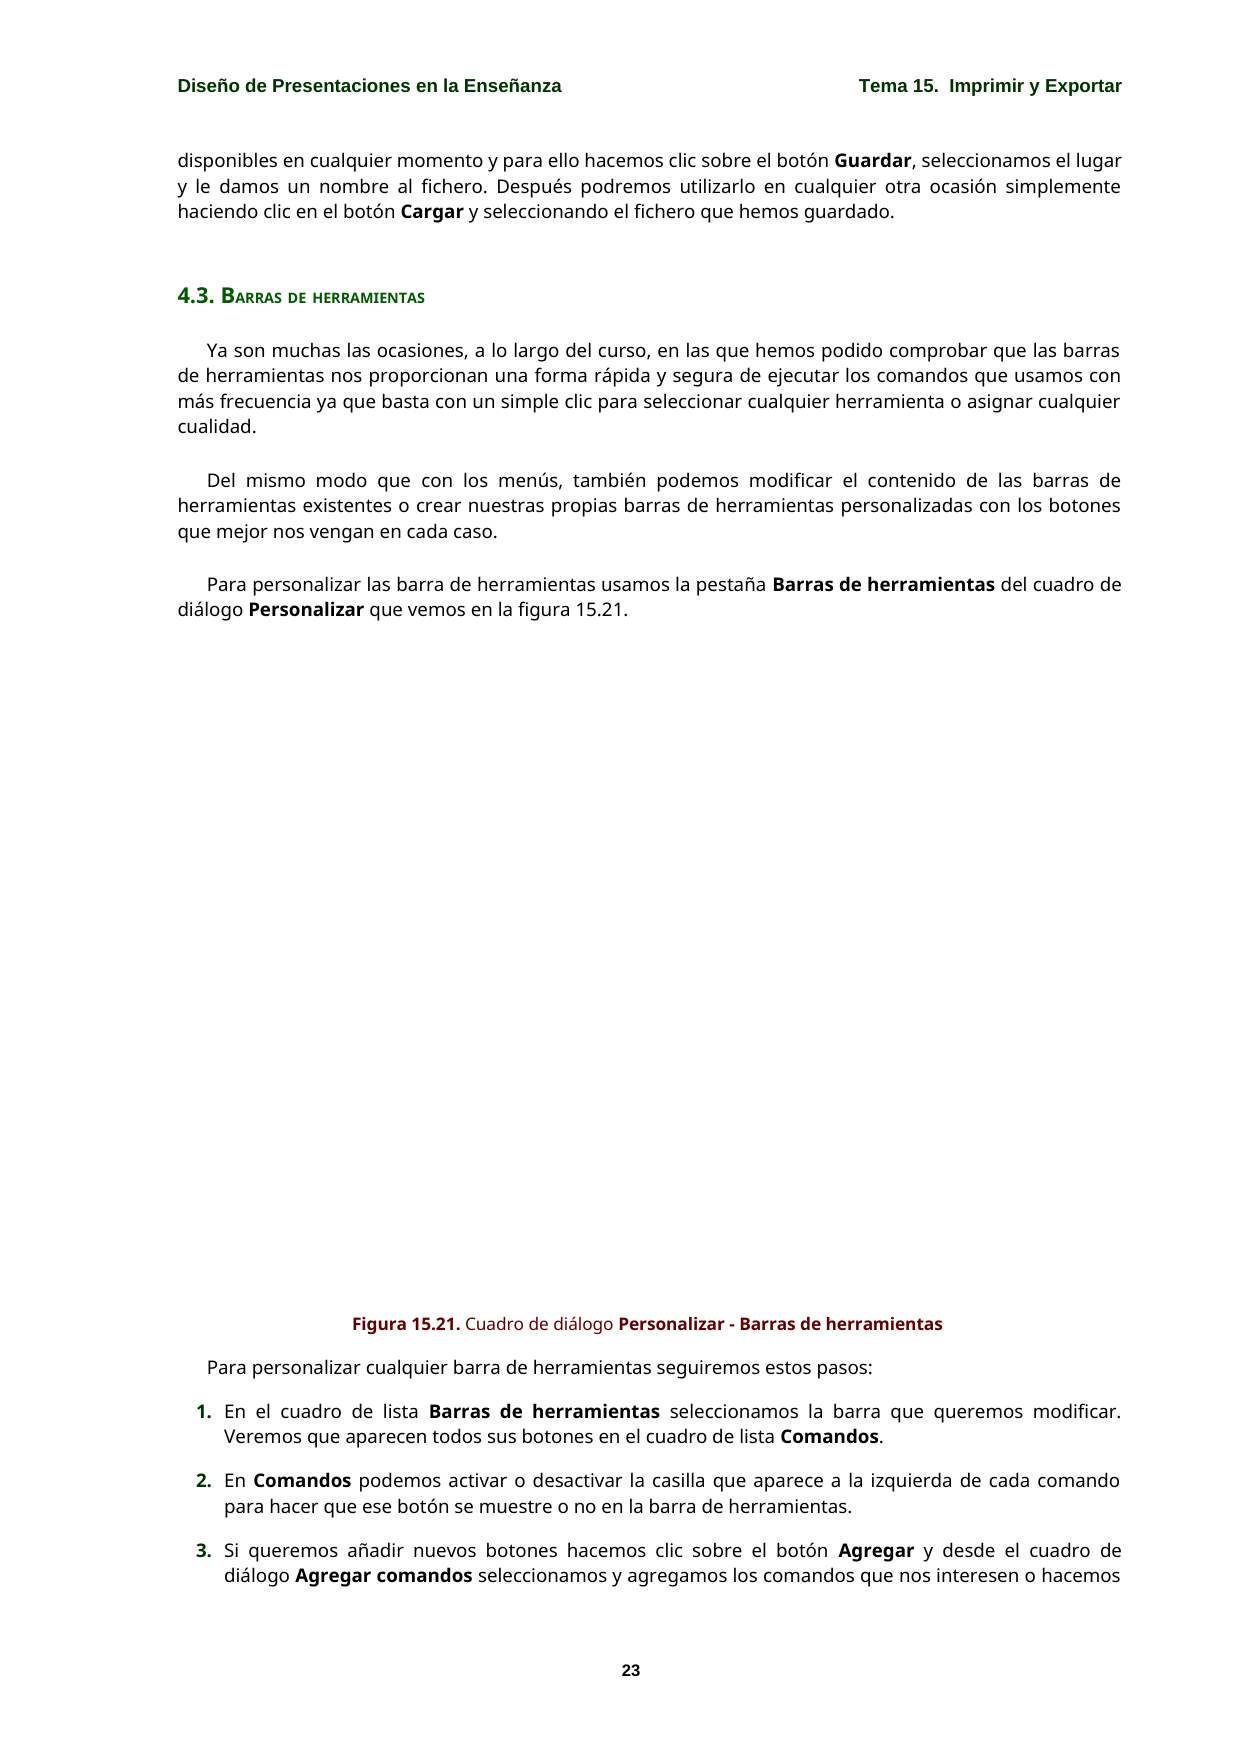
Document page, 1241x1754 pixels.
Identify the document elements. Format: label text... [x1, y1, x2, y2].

table_header 4.3. Barras de herramientas [177, 280, 1122, 309]
table_cell [177, 439, 1122, 467]
table_cell [177, 650, 1122, 1312]
table_cell [177, 1336, 1122, 1354]
table_cell Del mismo modo que con los menús, también podemos modificar el contenido de las barras de herramientas existentes o crear nuestras propias barras de herramientas personalizadas con los botones que mejor nos vengan en cada caso. [177, 467, 1122, 543]
table_cell [212, 1449, 224, 1467]
table_cell [177, 1380, 1122, 1398]
table_cell En el cuadro de lista Barras de herramientas seleccionamos la barra que queremos modificar. Veremos que aparecen todos sus botones en el cuadro de lista Comandos. [224, 1398, 1122, 1449]
table_cell Para personalizar cualquier barra de herramientas seguiremos estos pasos: [177, 1354, 1122, 1379]
table_cell Para personalizar las barra de herramientas usamos la pestaña Barras de herramientas del cuadro de diálogo Personalizar que vemos en la figura 15.21. [177, 571, 1122, 622]
table_cell [212, 1537, 224, 1588]
table_cell Ya son muchas las ocasiones, a lo largo del curso, en las que hemos podido comprobar que las barras de herramientas nos proporcionan una forma rápida y segura de ejecutar los comandos que usamos con más frecuencia ya que basta con un simple clic para seleccionar cualquier herramienta o asignar cualquier cualidad. [177, 337, 1122, 439]
table_cell [177, 622, 1122, 650]
table_cell En Comandos podemos activar o desactivar la casilla que aparece a la izquierda de cada comando para hacer que ese botón se muestre o no en la barra de herramientas. [224, 1468, 1122, 1518]
table_cell [212, 1468, 224, 1518]
table_cell [212, 1398, 224, 1449]
table_cell [224, 1449, 1122, 1467]
table_cell [177, 544, 1122, 571]
table_cell Si queremos añadir nuevos botones hacemos clic sobre el botón Agregar y desde el cuadro de diálogo Agregar comandos seleccionamos y agregamos los comandos que nos interesen o hacemos [224, 1537, 1122, 1588]
table_cell disponibles en cualquier momento y para ello hacemos clic sobre el botón Guardar, seleccionamos el lugar y le damos un nombre al fichero. Después podremos utilizarlo en cualquier otra ocasión simplemente haciendo clic en el botón Cargar y seleccionando el fichero que hemos guardado. [177, 148, 1122, 224]
table_cell Figura 15.21. Cuadro de diálogo Personalizar - Barras de herramientas [177, 1312, 1122, 1336]
table_cell 3. [177, 1537, 212, 1588]
table_cell [177, 1519, 212, 1537]
table_cell [177, 309, 1122, 337]
table_cell [224, 1519, 1122, 1537]
table_cell 2. [177, 1468, 212, 1518]
table_cell [177, 1449, 212, 1467]
table_cell [212, 1519, 224, 1537]
table_cell 1. [177, 1398, 212, 1449]
